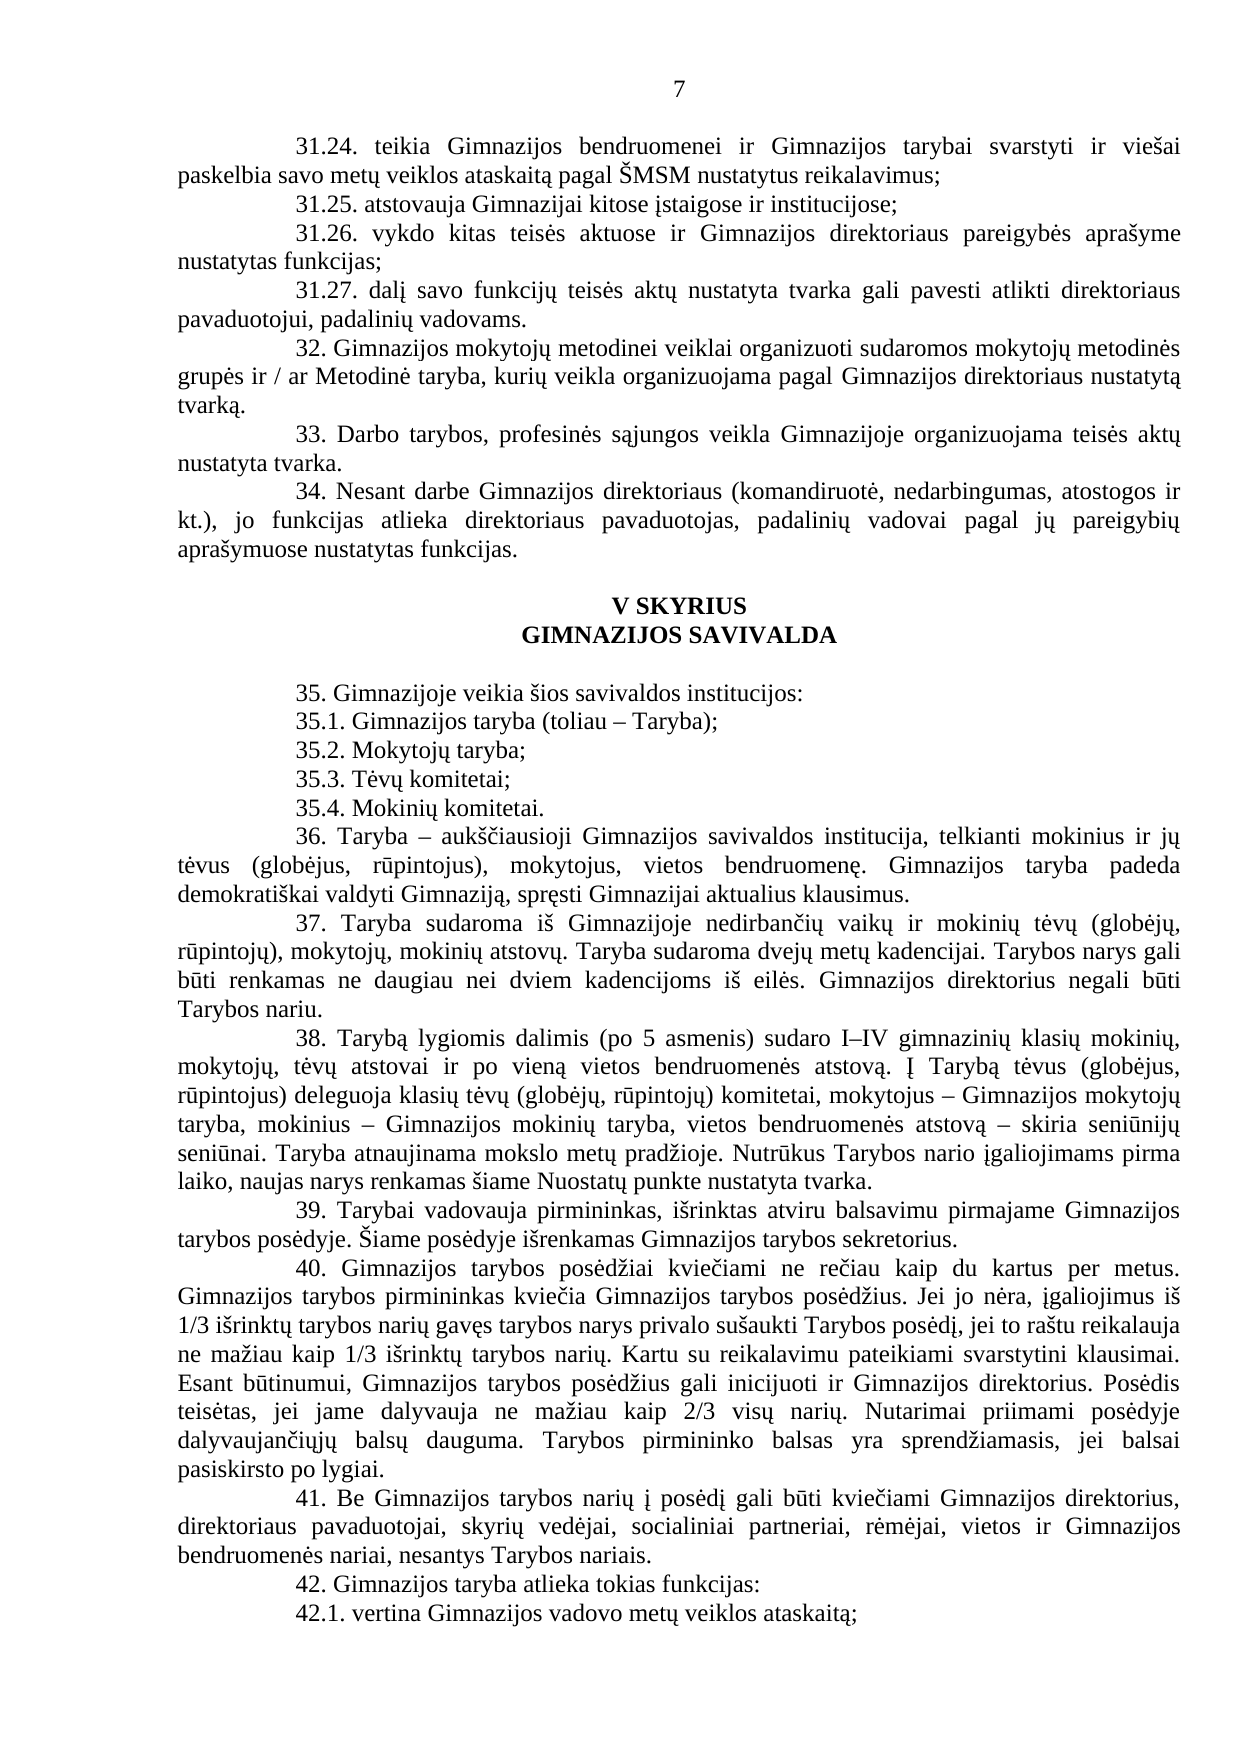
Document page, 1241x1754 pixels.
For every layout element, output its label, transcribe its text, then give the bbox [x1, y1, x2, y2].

text 42.1. vertina Gimnazijos vadovo metų veiklos ataskaitą; [177, 1598, 1181, 1626]
text 32. Gimnazijos mokytojų metodinei veiklai organizuoti sudaromos mokytojų metodinės grupės ir / ar Metodinė taryba, kurių veikla organizuojama pagal Gimnazijos direktoriaus nustatytą tvarką. [177, 333, 1181, 419]
text 34. Nesant darbe Gimnazijos direktoriaus (komandiruotė, nedarbingumas, atostogos ir kt.), jo funkcijas atlieka direktoriaus pavaduotojas, padalinių vadovai pagal jų pareigybių aprašymuose nustatytas funkcijas. [177, 476, 1181, 563]
text 35.4. Mokinių komitetai. [177, 793, 1181, 821]
text 37. Taryba sudaroma iš Gimnazijoje nedirbančių vaikų ir mokinių tėvų (globėjų, rūpintojų), mokytojų, mokinių atstovų. Taryba sudaroma dvejų metų kadencijai. Tarybos narys gali būti renkamas ne daugiau nei dviem kadencijoms iš eilės. Gimnazijos direktorius negali būti Tarybos nariu. [177, 908, 1181, 1023]
text 42. Gimnazijos taryba atlieka tokias funkcijas: [177, 1569, 1181, 1598]
text 38. Tarybą lygiomis dalimis (po 5 asmenis) sudaro I–IV gimnazinių klasių mokinių, mokytojų, tėvų atstovai ir po vieną vietos bendruomenės atstovą. Į Tarybą tėvus (globėjus, rūpintojus) deleguoja klasių tėvų (globėjų, rūpintojų) komitetai, mokytojus – Gimnazijos mokytojų taryba, mokinius – Gimnazijos mokinių taryba, vietos bendruomenės atstovą – skiria seniūnijų seniūnai. Taryba atnaujinama mokslo metų pradžioje. Nutrūkus Tarybos nario įgaliojimams pirma laiko, naujas narys renkamas šiame Nuostatų punkte nustatyta tvarka. [177, 1023, 1181, 1195]
text 31.24. teikia Gimnazijos bendruomenei ir Gimnazijos tarybai svarstyti ir viešai paskelbia savo metų veiklos ataskaitą pagal ŠMSM nustatytus reikalavimus; [177, 131, 1181, 189]
text 35. Gimnazijoje veikia šios savivaldos institucijos: [177, 678, 1181, 706]
text 35.2. Mokytojų taryba; [177, 735, 1181, 764]
text 35.1. Gimnazijos taryba (toliau – Taryba); [177, 706, 1181, 735]
text 39. Tarybai vadovauja pirmininkas, išrinktas atviru balsavimu pirmajame Gimnazijos tarybos posėdyje. Šiame posėdyje išrenkamas Gimnazijos tarybos sekretorius. [177, 1195, 1181, 1253]
text 36. Taryba – aukščiausioji Gimnazijos savivaldos institucija, telkianti mokinius ir jų tėvus (globėjus, rūpintojus), mokytojus, vietos bendruomenę. Gimnazijos taryba padeda demokratiškai valdyti Gimnaziją, spręsti Gimnazijai aktualius klausimus. [177, 821, 1181, 908]
text 35.3. Tėvų komitetai; [177, 764, 1181, 793]
text V SKYRIUS [177, 591, 1181, 620]
text 41. Be Gimnazijos tarybos narių į posėdį gali būti kviečiami Gimnazijos direktorius, direktoriaus pavaduotojai, skyrių vedėjai, socialiniai partneriai, rėmėjai, vietos ir Gimnazijos bendruomenės nariai, nesantys Tarybos nariais. [177, 1483, 1181, 1569]
text 33. Darbo tarybos, profesinės sąjungos veikla Gimnazijoje organizuojama teisės aktų nustatyta tvarka. [177, 419, 1181, 476]
text GIMNAZIJOS SAVIVALDA [177, 620, 1181, 649]
text 31.26. vykdo kitas teisės aktuose ir Gimnazijos direktoriaus pareigybės aprašyme nustatytas funkcijas; [177, 218, 1181, 275]
text 31.25. atstovauja Gimnazijai kitose įstaigose ir institucijose; [177, 189, 1181, 218]
text 31.27. dalį savo funkcijų teisės aktų nustatyta tvarka gali pavesti atlikti direktoriaus pavaduotojui, padalinių vadovams. [177, 275, 1181, 333]
text 40. Gimnazijos tarybos posėdžiai kviečiami ne rečiau kaip du kartus per metus. Gimnazijos tarybos pirmininkas kviečia Gimnazijos tarybos posėdžius. Jei jo nėra, įgaliojimus iš 1/3 išrinktų tarybos narių gavęs tarybos narys privalo sušaukti Tarybos posėdį, jei to raštu reikalauja ne mažiau kaip 1/3 išrinktų tarybos narių. Kartu su reikalavimu pateikiami svarstytini klausimai. Esant būtinumui, Gimnazijos tarybos posėdžius gali inicijuoti ir Gimnazijos direktorius. Posėdis teisėtas, jei jame dalyvauja ne mažiau kaip 2/3 visų narių. Nutarimai priimami posėdyje dalyvaujančiųjų balsų dauguma. Tarybos pirmininko balsas yra sprendžiamasis, jei balsai pasiskirsto po lygiai. [177, 1253, 1181, 1483]
